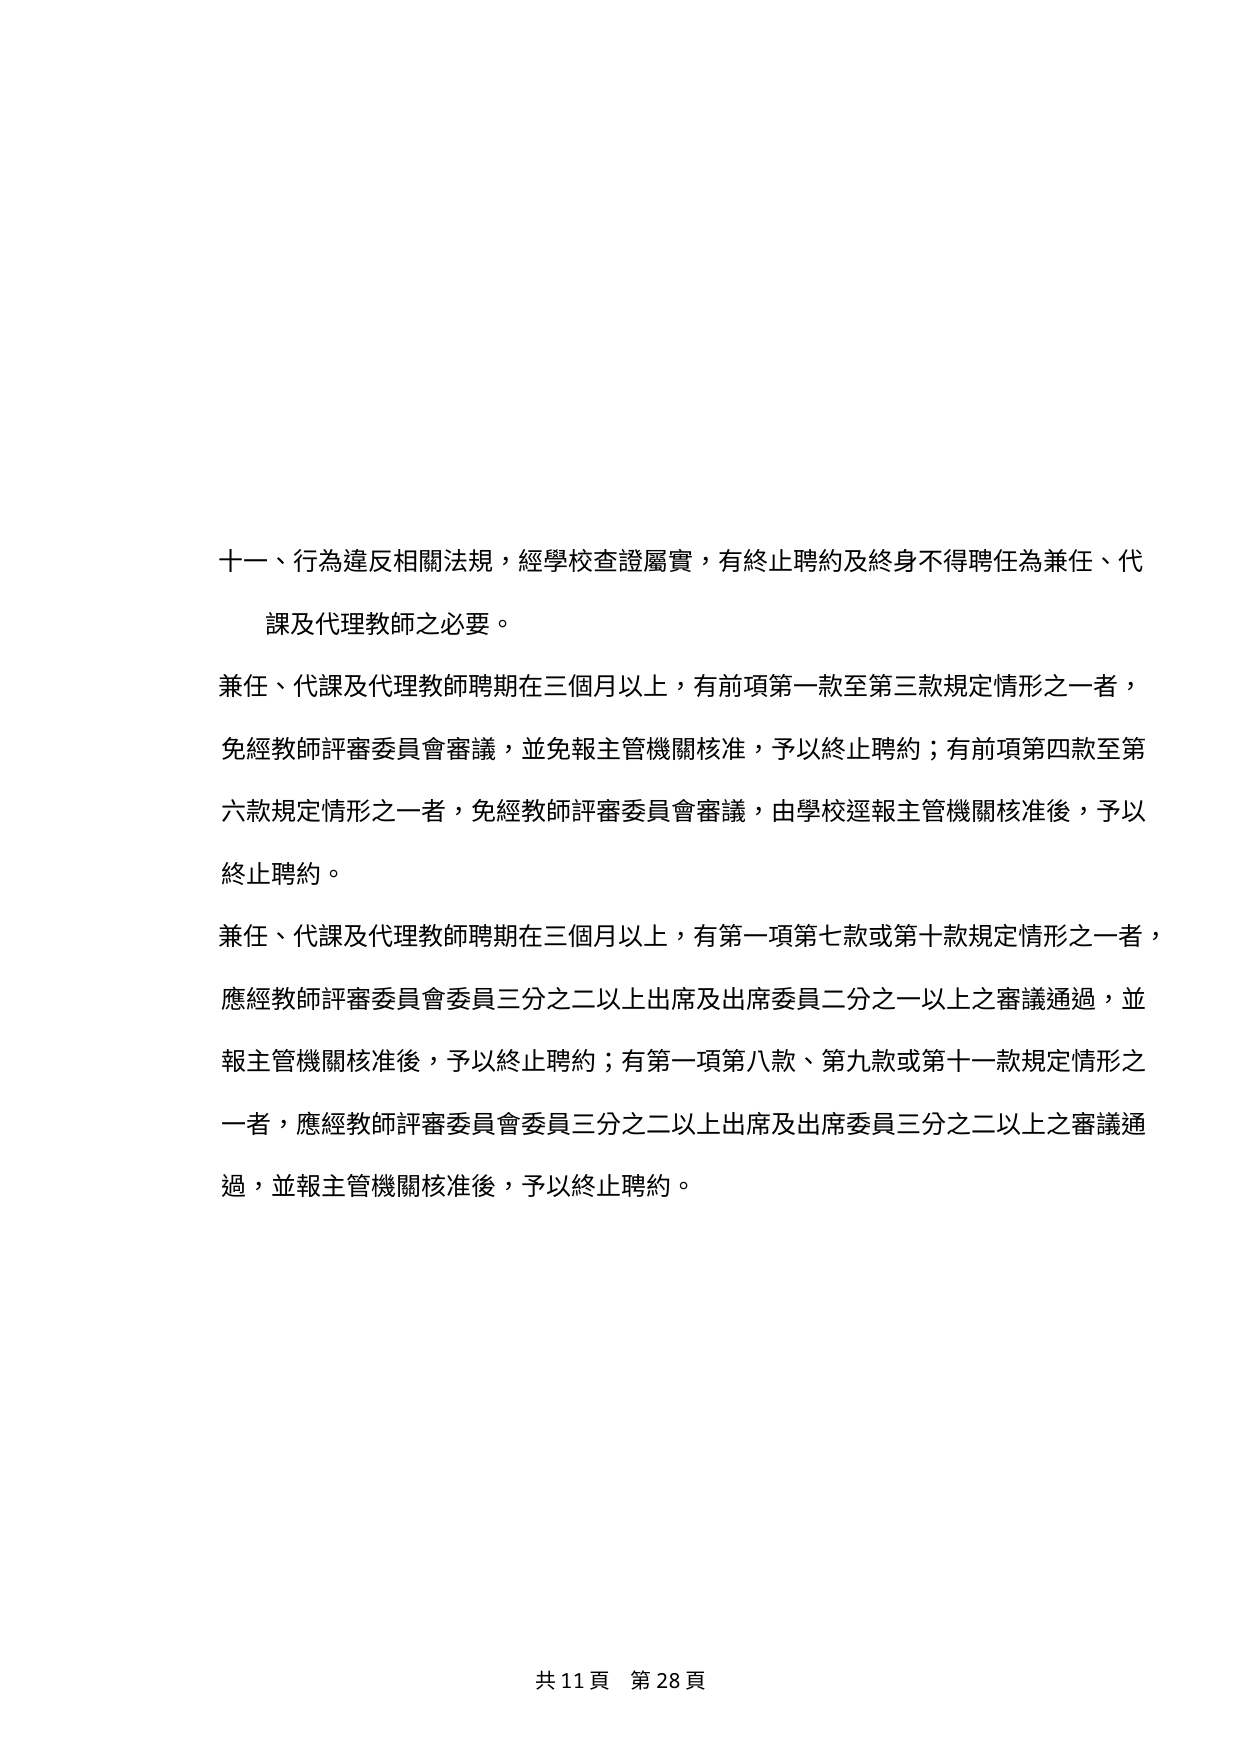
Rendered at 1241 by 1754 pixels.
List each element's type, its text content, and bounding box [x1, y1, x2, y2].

text 十一、行為違反相關法規，經學校查證屬實，有終止聘約及終身不得聘任為兼任、代課及代理教師之必要。 [218, 518, 1152, 643]
text 兼任、代課及代理教師聘期在三個月以上，有前項第一款至第三款規定情形之一者，免經教師評審委員會審議，並免報主管機關核准，予以終止聘約；有前項第四款至第六款規定情形之一者，免經教師評審委員會審議，由學校逕報主管機關核准後，予以終止聘約。 [218, 643, 1152, 893]
text 兼任、代課及代理教師聘期在三個月以上，有第一項第七款或第十款規定情形之一者，應經教師評審委員會委員三分之二以上出席及出席委員二分之一以上之審議通過，並報主管機關核准後，予以終止聘約；有第一項第八款、第九款或第十一款規定情形之一者，應經教師評審委員會委員三分之二以上出席及出席委員三分之二以上之審議通過，並報主管機關核准後，予以終止聘約。 [218, 893, 1152, 1206]
